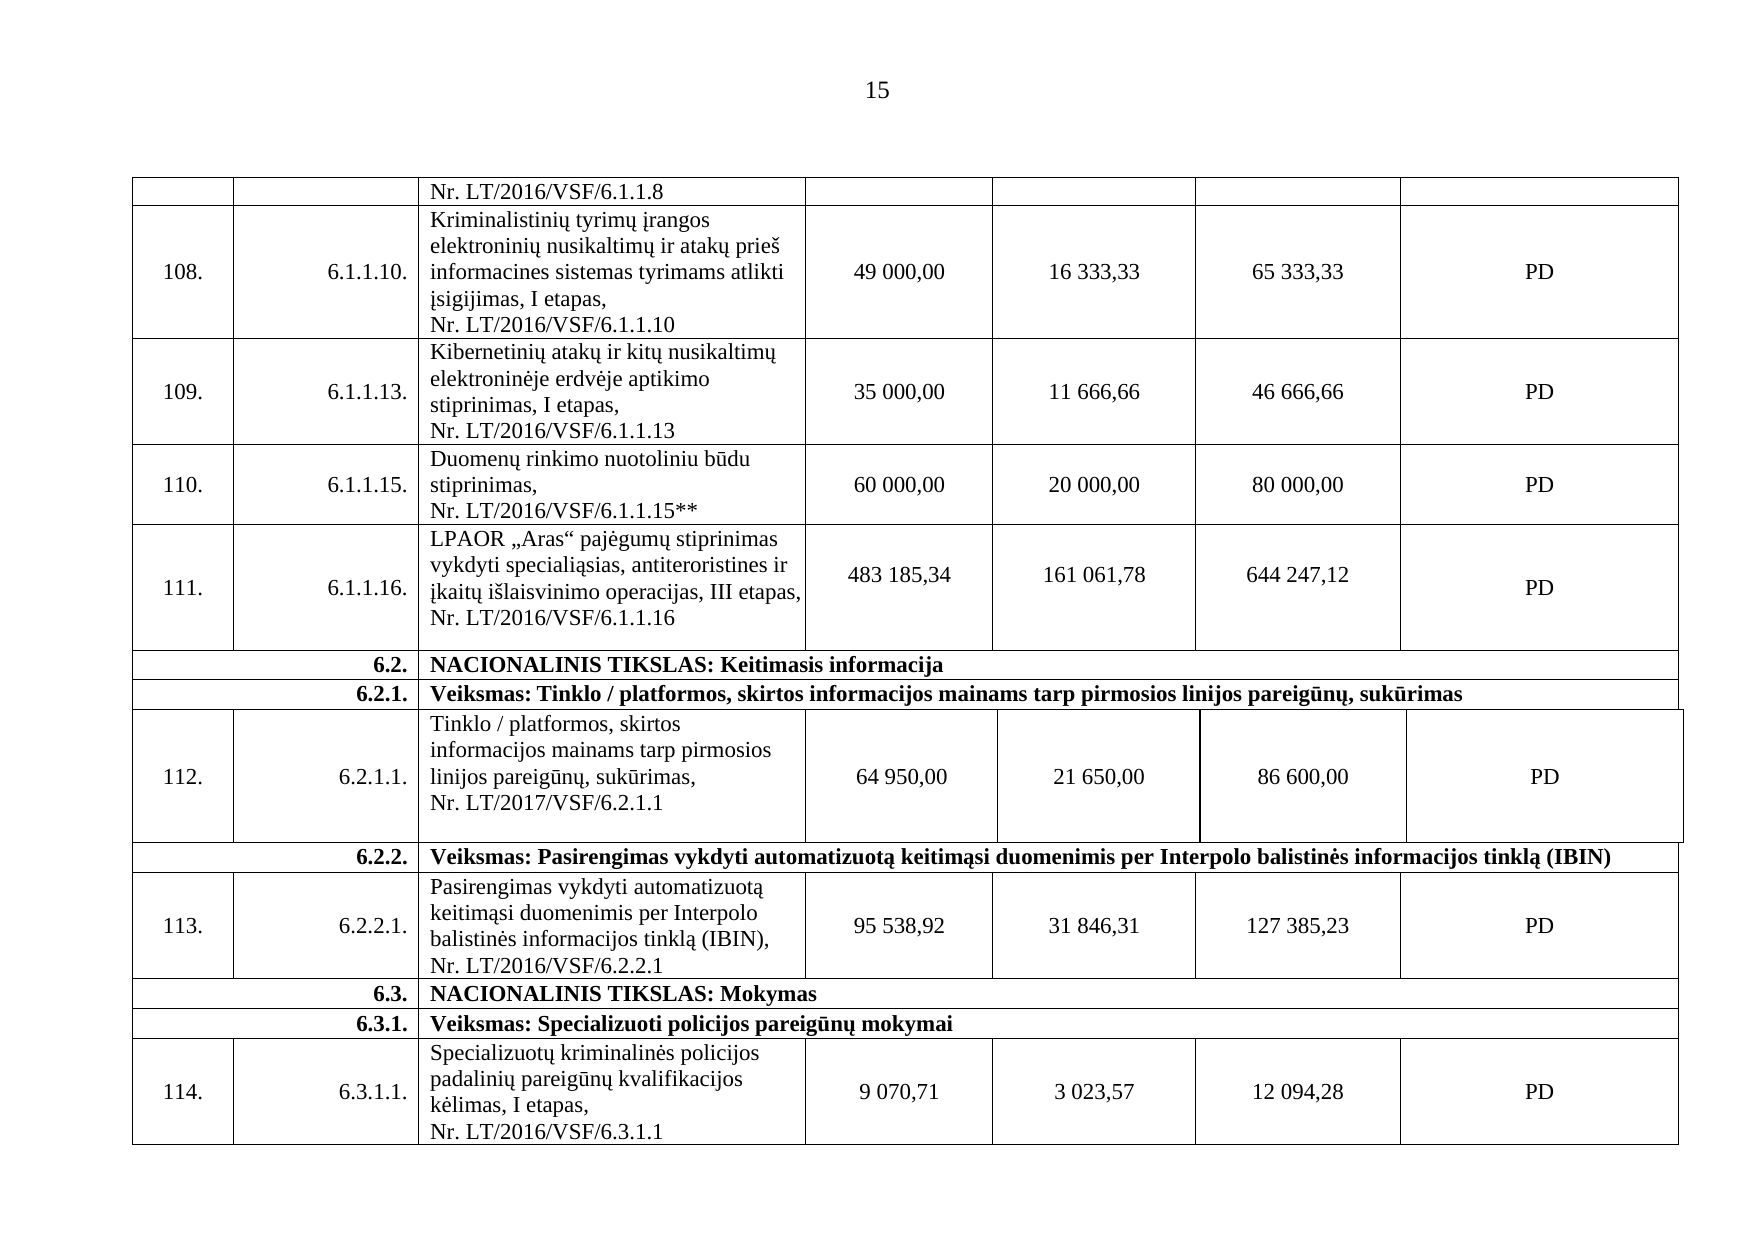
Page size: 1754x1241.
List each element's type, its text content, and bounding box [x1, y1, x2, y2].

table_cell 64 950,00 [806, 710, 997, 842]
table_cell Veiksmas: Specializuoti policijos pareigūnų mokymai [419, 1009, 1678, 1038]
table_cell Kriminalistinių tyrimų įrangos elektroninių nusikaltimų ir atakų prieš informacines sistemas tyrimams atlikti įsigijimas, I etapas, Nr. LT/2016/VSF/6.1.1.10 [419, 206, 805, 337]
table_cell 644 247,12 [1196, 525, 1400, 649]
table_cell Pasirengimas vykdyti automatizuotą keitimąsi duomenimis per Interpolo balistinės informacijos tinklą (IBIN), Nr. LT/2016/VSF/6.2.2.1 [419, 873, 805, 978]
table_cell Tinklo / platformos, skirtos informacijos mainams tarp pirmosios linijos pareigūnų, sukūrimas, Nr. LT/2017/VSF/6.2.1.1 [419, 710, 805, 842]
table_cell 20 000,00 [993, 445, 1195, 524]
table_cell 95 538,92 [806, 873, 992, 978]
table_cell [1679, 679, 1684, 709]
table_cell [1196, 178, 1400, 204]
table_cell 111. [133, 525, 233, 649]
table_cell Duomenų rinkimo nuotoliniu būdu stiprinimas, Nr. LT/2016/VSF/6.1.1.15** [419, 445, 805, 524]
table_cell 11 666,66 [993, 339, 1195, 444]
table_cell [1679, 1038, 1684, 1144]
table_cell Nr. LT/2016/VSF/6.1.1.8 [419, 178, 805, 204]
table_cell 6.1.1.15. [234, 445, 418, 524]
table_cell 21 650,00 [998, 710, 1199, 842]
table_cell 6.1.1.16. [234, 525, 418, 649]
table_cell PD [1401, 339, 1678, 444]
table_cell [1679, 872, 1684, 978]
table_cell 3 023,57 [993, 1039, 1195, 1144]
table_cell NACIONALINIS TIKSLAS: Keitimasis informacija [419, 651, 1678, 679]
table_cell 109. [133, 339, 233, 444]
table_cell 6.2. [133, 651, 418, 679]
table_cell 6.2.1. [133, 680, 418, 709]
table_cell 16 333,33 [993, 206, 1195, 337]
table_cell 49 000,00 [806, 206, 992, 337]
table_cell 6.2.2.1. [234, 873, 418, 978]
table_cell 114. [133, 1039, 233, 1144]
table_cell [1401, 178, 1678, 204]
table_cell 127 385,23 [1196, 873, 1400, 978]
table_cell PD [1401, 206, 1678, 337]
table_cell [1679, 444, 1684, 524]
table_cell 12 094,28 [1196, 1039, 1400, 1144]
table_cell PD [1401, 525, 1678, 649]
table_cell 9 070,71 [806, 1039, 992, 1144]
table_cell PD [1401, 1039, 1678, 1144]
table_cell 6.3.1.1. [234, 1039, 418, 1144]
table_cell NACIONALINIS TIKSLAS: Mokymas [419, 979, 1678, 1008]
table_cell [1679, 177, 1684, 204]
table_cell 161 061,78 [993, 525, 1195, 649]
table_cell 6.2.2. [133, 843, 418, 872]
table_cell [1679, 338, 1684, 444]
table_cell [1679, 843, 1684, 872]
table_cell 31 846,31 [993, 873, 1195, 978]
table_cell Specializuotų kriminalinės policijos padalinių pareigūnų kvalifikacijos kėlimas, I etapas, Nr. LT/2016/VSF/6.3.1.1 [419, 1039, 805, 1144]
table_cell 112. [133, 710, 233, 842]
table_cell 113. [133, 873, 233, 978]
table_cell [133, 178, 233, 204]
table_cell Veiksmas: Tinklo / platformos, skirtos informacijos mainams tarp pirmosios linijos pareigūnų, sukūrimas [419, 680, 1678, 709]
table_cell [1679, 650, 1684, 679]
table_cell [1679, 205, 1684, 337]
table_cell PD [1401, 445, 1678, 524]
table_cell 86 600,00 [1201, 710, 1406, 842]
table_cell 110. [133, 445, 233, 524]
table_cell PD [1407, 710, 1683, 842]
table_cell [993, 178, 1195, 204]
table_cell 483 185,34 [806, 525, 992, 649]
table_cell [1679, 524, 1684, 649]
table_cell Veiksmas: Pasirengimas vykdyti automatizuotą keitimąsi duomenimis per Interpolo balistinės informacijos tinklą (IBIN) [419, 843, 1678, 872]
table_cell 35 000,00 [806, 339, 992, 444]
table_cell PD [1401, 873, 1678, 978]
table_cell [806, 178, 992, 204]
table_cell 6.3.1. [133, 1009, 418, 1038]
table_cell 46 666,66 [1196, 339, 1400, 444]
table_cell 60 000,00 [806, 445, 992, 524]
table_cell Kibernetinių atakų ir kitų nusikaltimų elektroninėje erdvėje aptikimo stiprinimas, I etapas, Nr. LT/2016/VSF/6.1.1.13 [419, 339, 805, 444]
table_cell 80 000,00 [1196, 445, 1400, 524]
table_cell 6.1.1.13. [234, 339, 418, 444]
table_cell 65 333,33 [1196, 206, 1400, 337]
table_cell LPAOR „Aras“ pajėgumų stiprinimas vykdyti specialiąsias, antiteroristines ir įkaitų išlaisvinimo operacijas, III etapas, Nr. LT/2016/VSF/6.1.1.16 [419, 525, 805, 649]
table_cell 6.1.1.10. [234, 206, 418, 337]
table_cell [234, 178, 418, 204]
table_cell [1679, 1008, 1684, 1038]
table_cell [1679, 978, 1684, 1008]
table_cell 6.2.1.1. [234, 710, 418, 842]
table_cell 6.3. [133, 979, 418, 1008]
table_cell 108. [133, 206, 233, 337]
